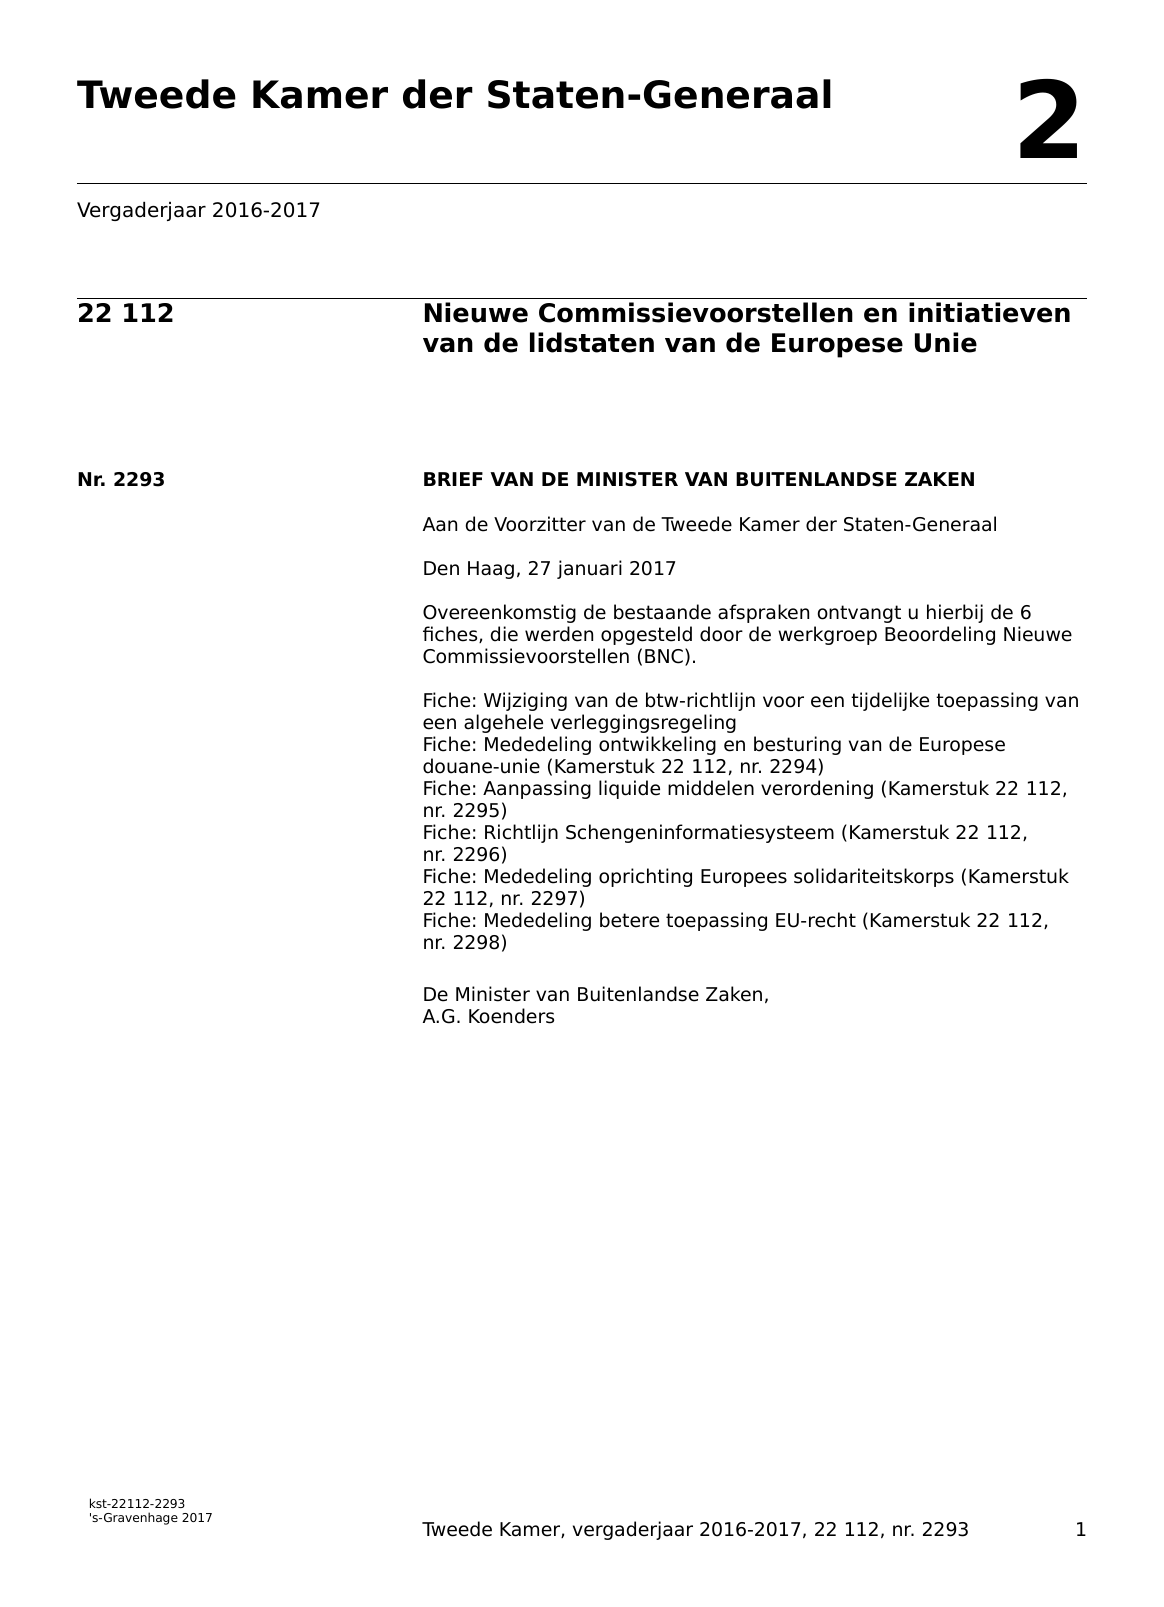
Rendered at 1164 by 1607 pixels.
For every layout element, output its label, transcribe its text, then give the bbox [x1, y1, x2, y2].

text De Minister van Buitenlandse Zaken, A.G. Koenders [422, 984, 1087, 1028]
text Fiche: Aanpassing liquide middelen verordening (Kamerstuk 22 112, nr. 2295) [422, 778, 1087, 822]
text Fiche: Richtlijn Schengeninformatiesysteem (Kamerstuk 22 112, nr. 2296) [422, 822, 1087, 866]
subtitle Nr. 2293 BRIEF VAN DE MINISTER VAN BUITENLANDSE ZAKEN [77, 469, 1087, 491]
table_cell Vergaderjaar 2016-2017 [77, 184, 1087, 298]
text 's-Gravenhage 2017 [88, 1511, 323, 1525]
text Fiche: Mededeling betere toepassing EU-recht (Kamerstuk 22 112, nr. 2298) [422, 910, 1087, 954]
text Fiche: Mededeling oprichting Europees solidariteitskorps (Kamerstuk 22 112, nr. 2297) [422, 866, 1087, 910]
table_header Tweede Kamer der Staten-Generaal [77, 59, 886, 183]
text Fiche: Wijziging van de btw-richtlijn voor een tijdelijke toepassing van een algehele verleggingsregeling [422, 690, 1087, 734]
text Aan de Voorzitter van de Tweede Kamer der Staten-Generaal [422, 513, 1087, 536]
text Fiche: Mededeling ontwikkeling en besturing van de Europese douane-unie (Kamerstuk 22 112, nr. 2294) [422, 734, 1087, 778]
text Overeenkomstig de bestaande afspraken ontvangt u hierbij de 6 fiches, die werden opgesteld door de werkgroep Beoordeling Nieuwe Commissievoorstellen (BNC). [422, 602, 1087, 668]
text Den Haag, 27 januari 2017 [422, 558, 1087, 580]
subtitle 22 112 Nieuwe Commissievoorstellen en initiatieven van de lidstaten van de Europese Unie [77, 299, 1087, 358]
text kst-22112-2293 [88, 1497, 323, 1511]
table_header 2 [886, 59, 1087, 183]
